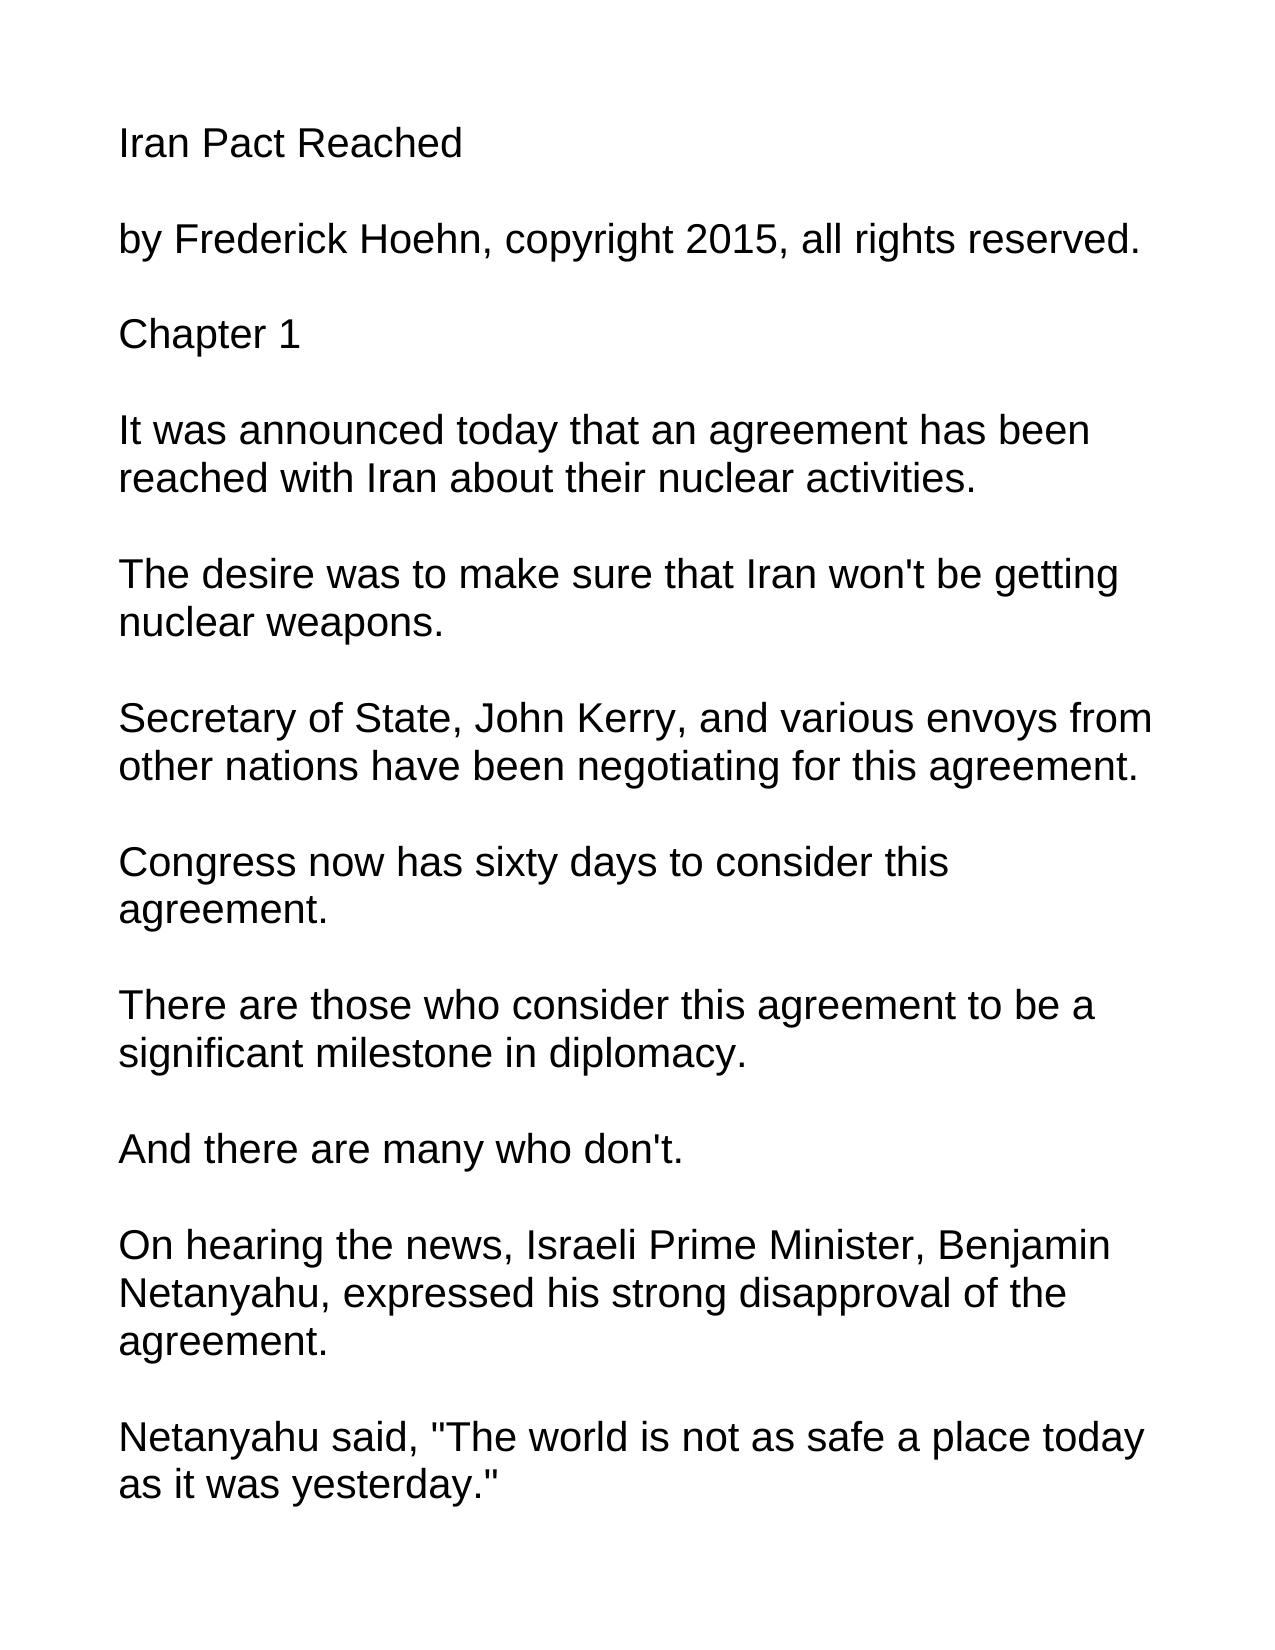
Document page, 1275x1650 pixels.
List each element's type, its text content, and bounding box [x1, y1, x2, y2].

text On hearing the news, Israeli Prime Minister, Benjamin Netanyahu, expressed his strong disapproval of the agreement. [118, 1220, 1157, 1364]
text It was announced today that an agreement has been reached with Iran about their nuclear activities. [118, 406, 1157, 501]
text There are those who consider this agreement to be a significant milestone in diplomacy. [118, 981, 1157, 1076]
text Congress now has sixty days to consider this agreement. [118, 837, 1157, 933]
text Chapter 1 [118, 310, 1157, 358]
text Iran Pact Reached [118, 118, 1157, 166]
text The desire was to make sure that Iran won't be getting nuclear weapons. [118, 549, 1157, 645]
text by Frederick Hoehn, copyright 2015, all rights reserved. [118, 214, 1157, 262]
text Secretary of State, John Kerry, and various envoys from other nations have been negotiating for this agreement. [118, 693, 1157, 789]
text Netanyahu said, "The world is not as safe a place today as it was yesterday." [118, 1412, 1157, 1508]
text And there are many who don't. [118, 1124, 1157, 1172]
